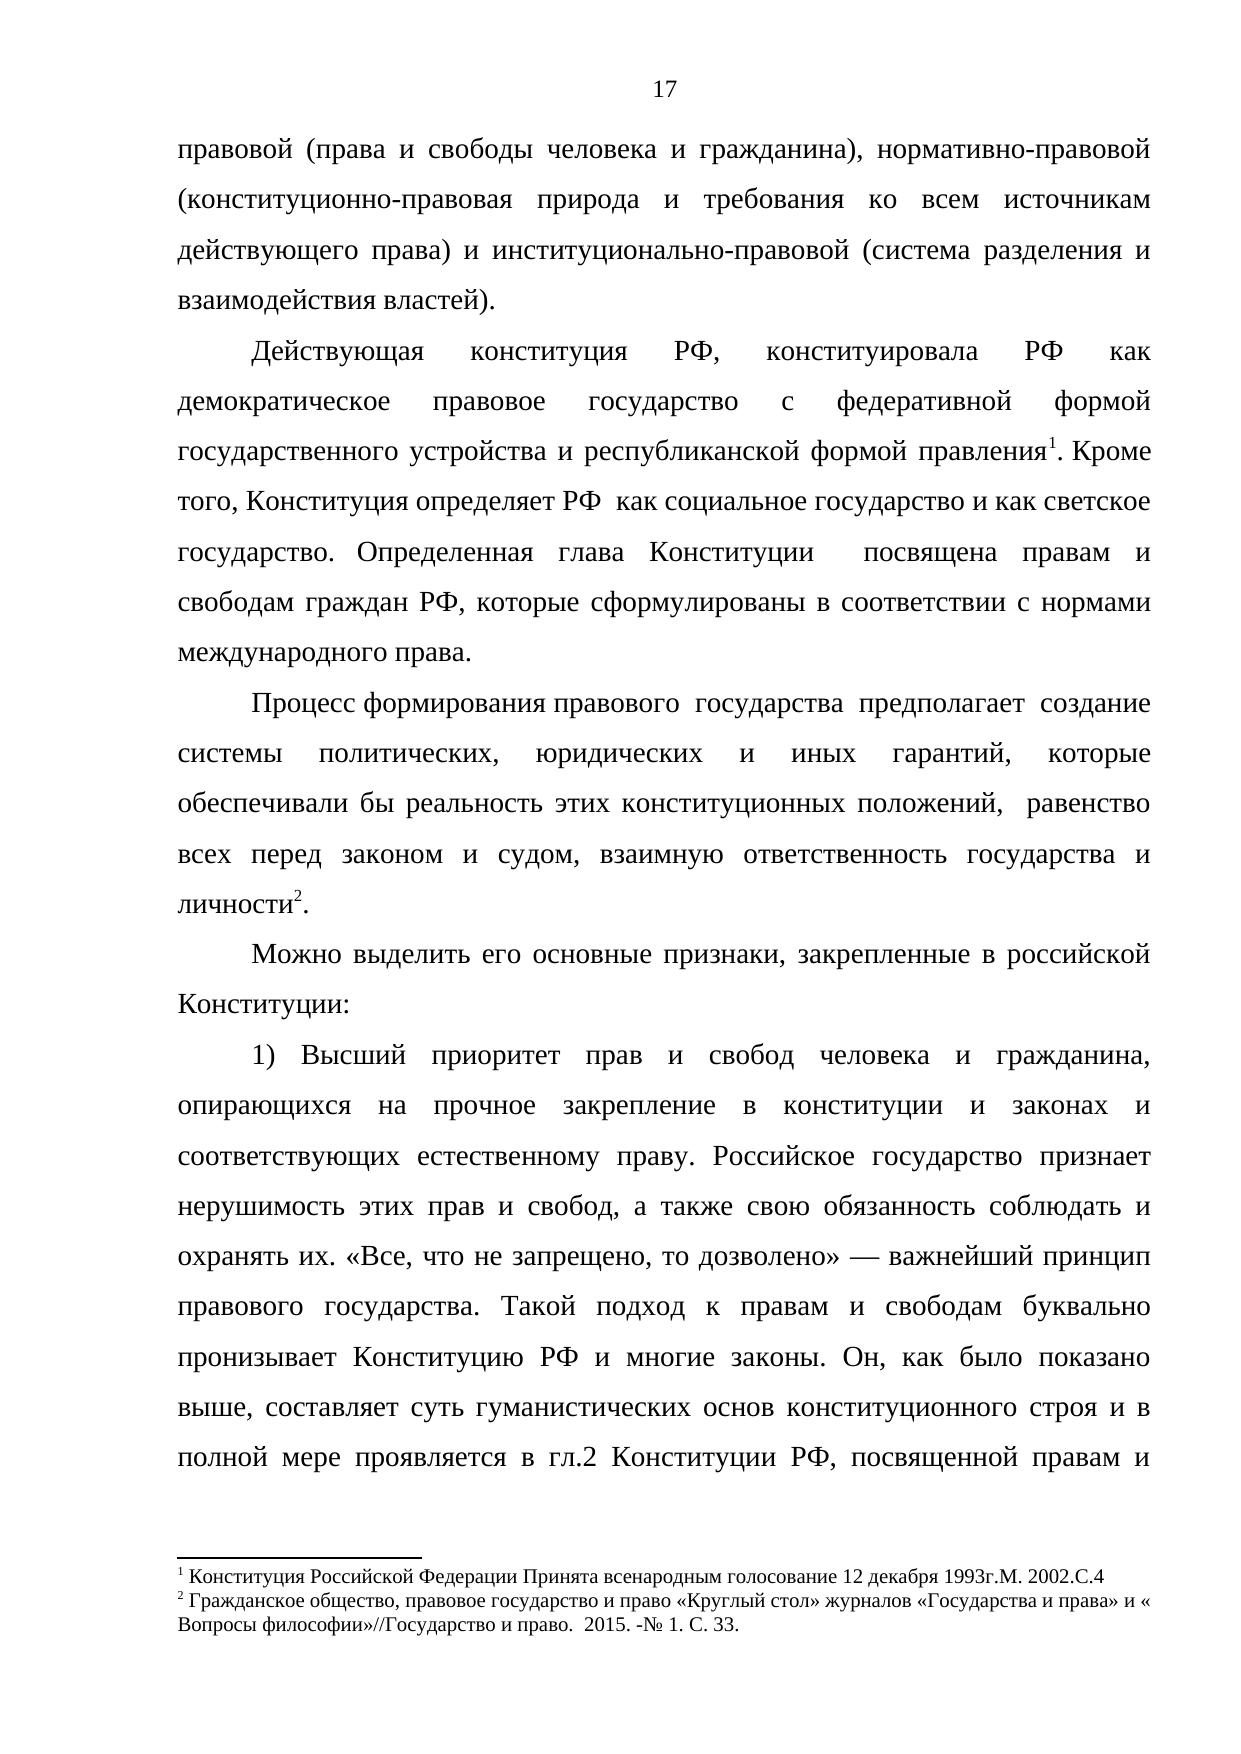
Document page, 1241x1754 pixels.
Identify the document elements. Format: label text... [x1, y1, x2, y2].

text правовой (права и свободы человека и гражданина), нормативно-правовой (конституционно-правовая природа и требования ко всем источникам действующего права) и институционально-правовой (система разделения и взаимодействия властей). [177, 131, 1152, 316]
text Гражданское общество, правовое государство и право «Круглый стол» журналов «Государства и права» и « Вопросы философии»//Государство и право. 2015. -№ 1. С. 33. [177, 1588, 1152, 1636]
text Процесс формирования правового государства предполагает создание системы политических, юридических и иных гарантий, которые обеспечивали бы реальность этих конституционных положений, равенство всех перед законом и судом, взаимную ответственность государства и личности. [177, 685, 1152, 919]
text 1) Высший приоритет прав и свобод человека и гражданина, опирающихся на прочное закрепление в конституции и законах и соответствующих естественному праву. Российское государство признает нерушимость этих прав и свобод, а также свою обязанность соблюдать и охранять их. «Все, что не запрещено, то дозволено» — важнейший принцип правового государства. Такой подход к правам и свободам буквально пронизывает Конституцию РФ и многие законы. Он, как было показано выше, составляет суть гуманистических основ конституционного строя и в полной мере проявляется в гл.2 Конституции РФ, посвященной правам и [177, 1037, 1152, 1473]
text Действующая конституция РФ, конституировала РФ как демократическое правовое государство с федеративной формой государственного устройства и республиканской формой правления. Кроме того, Конституция определяет РФ как социальное государство и как светское государство. Определенная глава Конституции посвящена правам и свободам граждан РФ, которые сформулированы в соответствии с нормами международного права. [177, 333, 1152, 668]
text Конституция Российской Федерации Принята всенародным голосование 12 декабря 1993г.М. 2002.С.4 [177, 1564, 1152, 1588]
text Можно выделить его основные признаки, закрепленные в российской Конституции: [177, 936, 1152, 1020]
